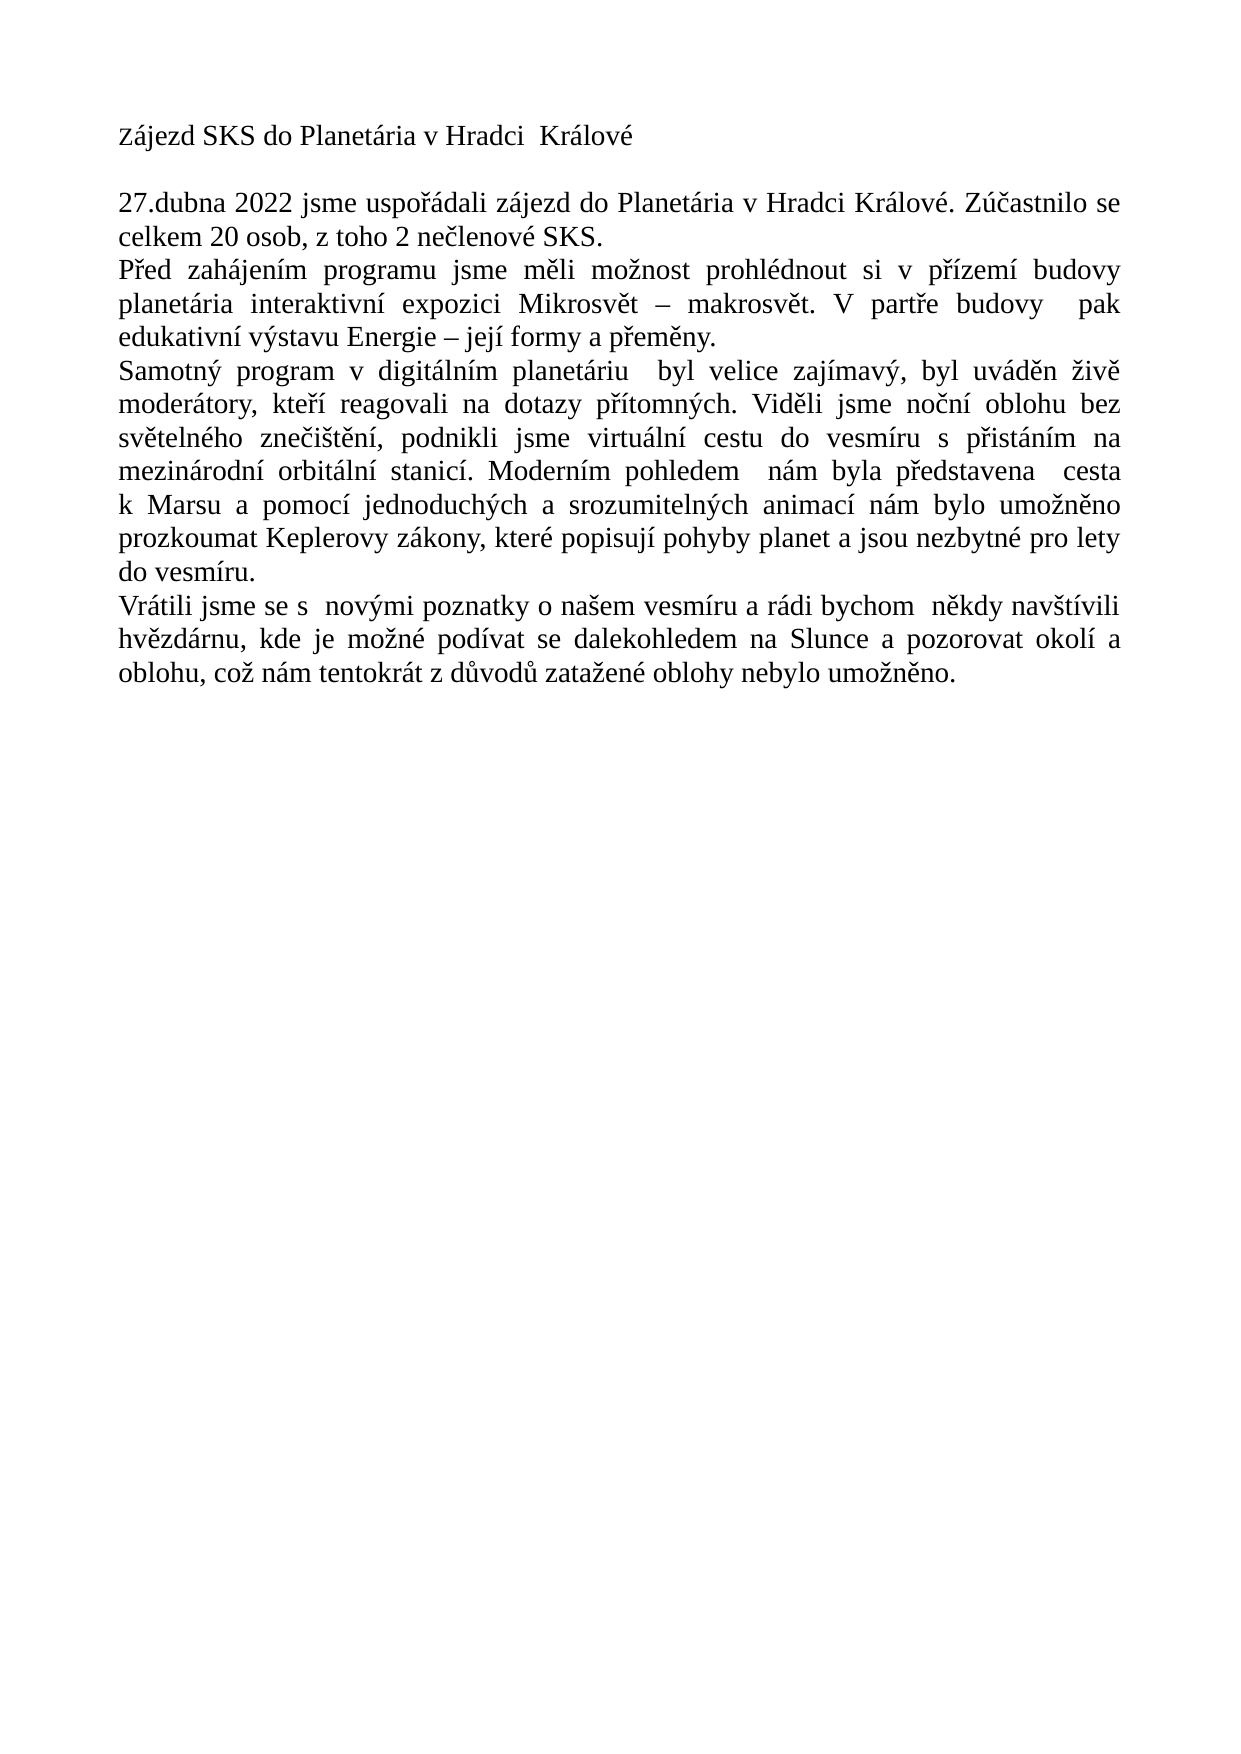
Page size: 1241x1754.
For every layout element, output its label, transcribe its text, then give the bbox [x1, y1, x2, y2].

text Vrátili jsme se s novými poznatky o našem vesmíru a rádi bychom někdy navštívili hvězdárnu, kde je možné podívat se dalekohledem na Slunce a pozorovat okolí a oblohu, což nám tentokrát z důvodů zatažené oblohy nebylo umožněno. [118, 588, 1122, 688]
text Zájezd SKS do Planetária v Hradci Králové [118, 118, 1122, 152]
text Samotný program v digitálním planetáriu byl velice zajímavý, byl uváděn živě moderátory, kteří reagovali na dotazy přítomných. Viděli jsme noční oblohu bez světelného znečištění, podnikli jsme virtuální cestu do vesmíru s přistáním na mezinárodní orbitální stanicí. Moderním pohledem nám byla představena cesta k Marsu a pomocí jednoduchých a srozumitelných animací nám bylo umožněno prozkoumat Keplerovy zákony, které popisují pohyby planet a jsou nezbytné pro lety do vesmíru. [118, 353, 1122, 588]
text 27.dubna 2022 jsme uspořádali zájezd do Planetária v Hradci Králové. Zúčastnilo se celkem 20 osob, z toho 2 nečlenové SKS. [118, 185, 1122, 252]
text Před zahájením programu jsme měli možnost prohlédnout si v přízemí budovy planetária interaktivní expozici Mikrosvět – makrosvět. V partře budovy pak edukativní výstavu Energie – její formy a přeměny. [118, 252, 1122, 353]
